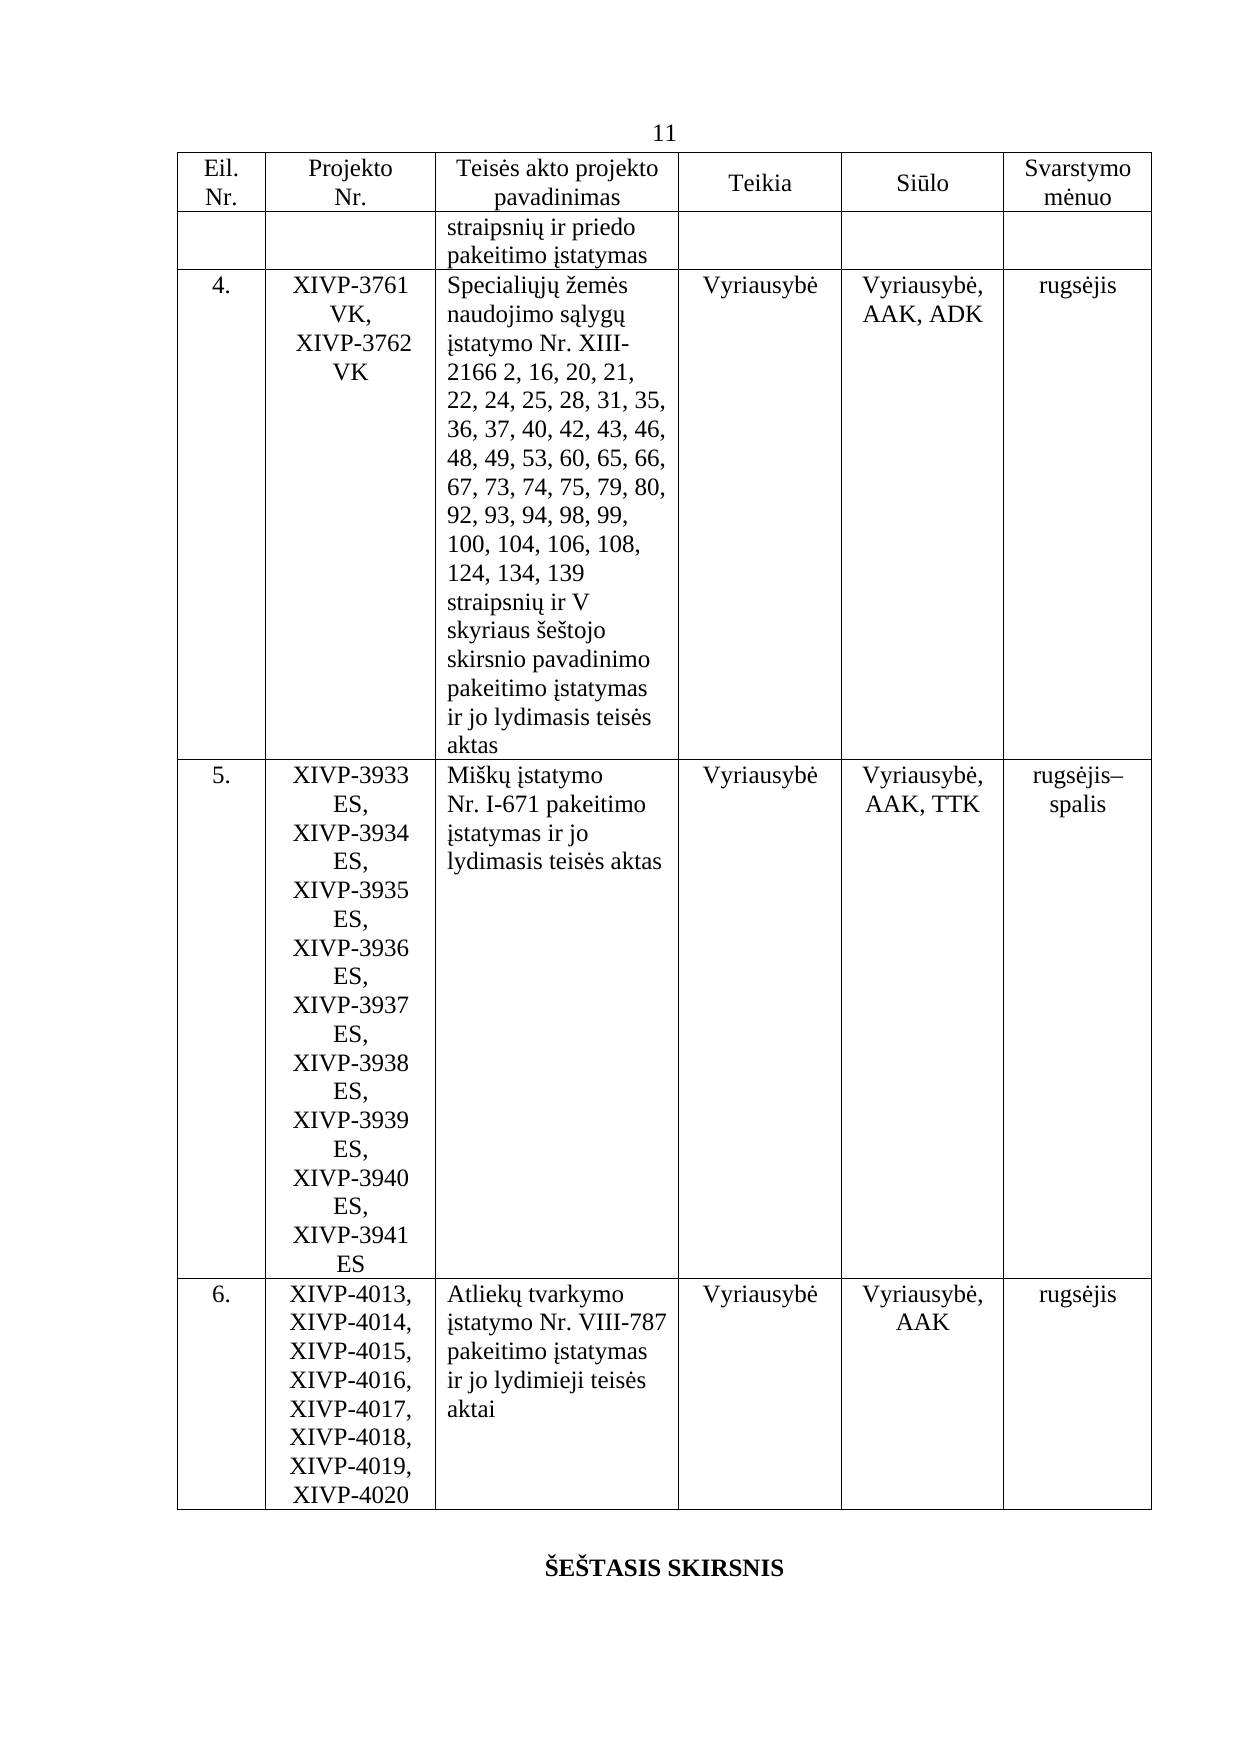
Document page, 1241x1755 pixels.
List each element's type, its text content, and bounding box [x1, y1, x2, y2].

table_cell rugsėjis [1004, 1279, 1151, 1509]
table_cell [266, 212, 435, 269]
table_cell XIVP-4013, XIVP-4014, XIVP-4015, XIVP-4016, XIVP-4017, XIVP-4018, XIVP-4019, XIVP-4020 [266, 1279, 435, 1509]
table_cell 6. [178, 1279, 265, 1509]
table_cell Vyriausybė [679, 760, 841, 1278]
table_cell Vyriausybė, AAK, TTK [842, 760, 1003, 1278]
table_cell Atliekų tvarkymo įstatymo Nr. VIII-787 pakeitimo įstatymas ir jo lydimieji teisės aktai [436, 1279, 678, 1509]
table_cell XIVP-3933 ES, XIVP-3934 ES, XIVP-3935 ES, XIVP-3936 ES, XIVP-3937 ES, XIVP-3938 ES, XIVP-3939 ES, XIVP-3940 ES, XIVP-3941 ES [424, 760, 435, 1278]
table_cell 4. [178, 270, 265, 759]
table_cell [178, 212, 265, 269]
table_cell rugsėjis–spalis [1004, 760, 1151, 1278]
table_cell Miškų įstatymo Nr. I-671 pakeitimo įstatymas ir jo lydimasis teisės aktas [436, 760, 678, 1278]
table_cell XIVP-3933 ES, XIVP-3934 ES, XIVP-3935 ES, XIVP-3936 ES, XIVP-3937 ES, XIVP-3938 ES, XIVP-3939 ES, XIVP-3940 ES, XIVP-3941 ES [266, 760, 277, 1278]
table_header Teikia [679, 153, 841, 211]
table_cell [679, 212, 841, 269]
table_cell Vyriausybė, AAK, ADK [842, 270, 1003, 759]
table_cell [842, 212, 1003, 269]
table_header Eil. Nr. [178, 153, 265, 211]
table_cell Vyriausybė [679, 1279, 841, 1509]
table_cell rugsėjis [1004, 270, 1151, 759]
table_cell [1004, 212, 1151, 269]
subtitle ŠEŠTASIS SKIRSNIS [177, 1553, 1152, 1582]
table_header Svarstymo mėnuo [1004, 153, 1151, 211]
table_cell Vyriausybė, AAK [842, 1279, 1003, 1509]
table_header Teisės akto projekto pavadinimas [436, 153, 678, 211]
table_header Projekto Nr. [266, 153, 435, 211]
table_cell XIVP-3761 VK, XIVP-3762 VK [266, 270, 435, 759]
table_header Siūlo [842, 153, 1003, 211]
table_cell Vyriausybė [679, 270, 841, 759]
table_cell 5. [178, 760, 265, 1278]
